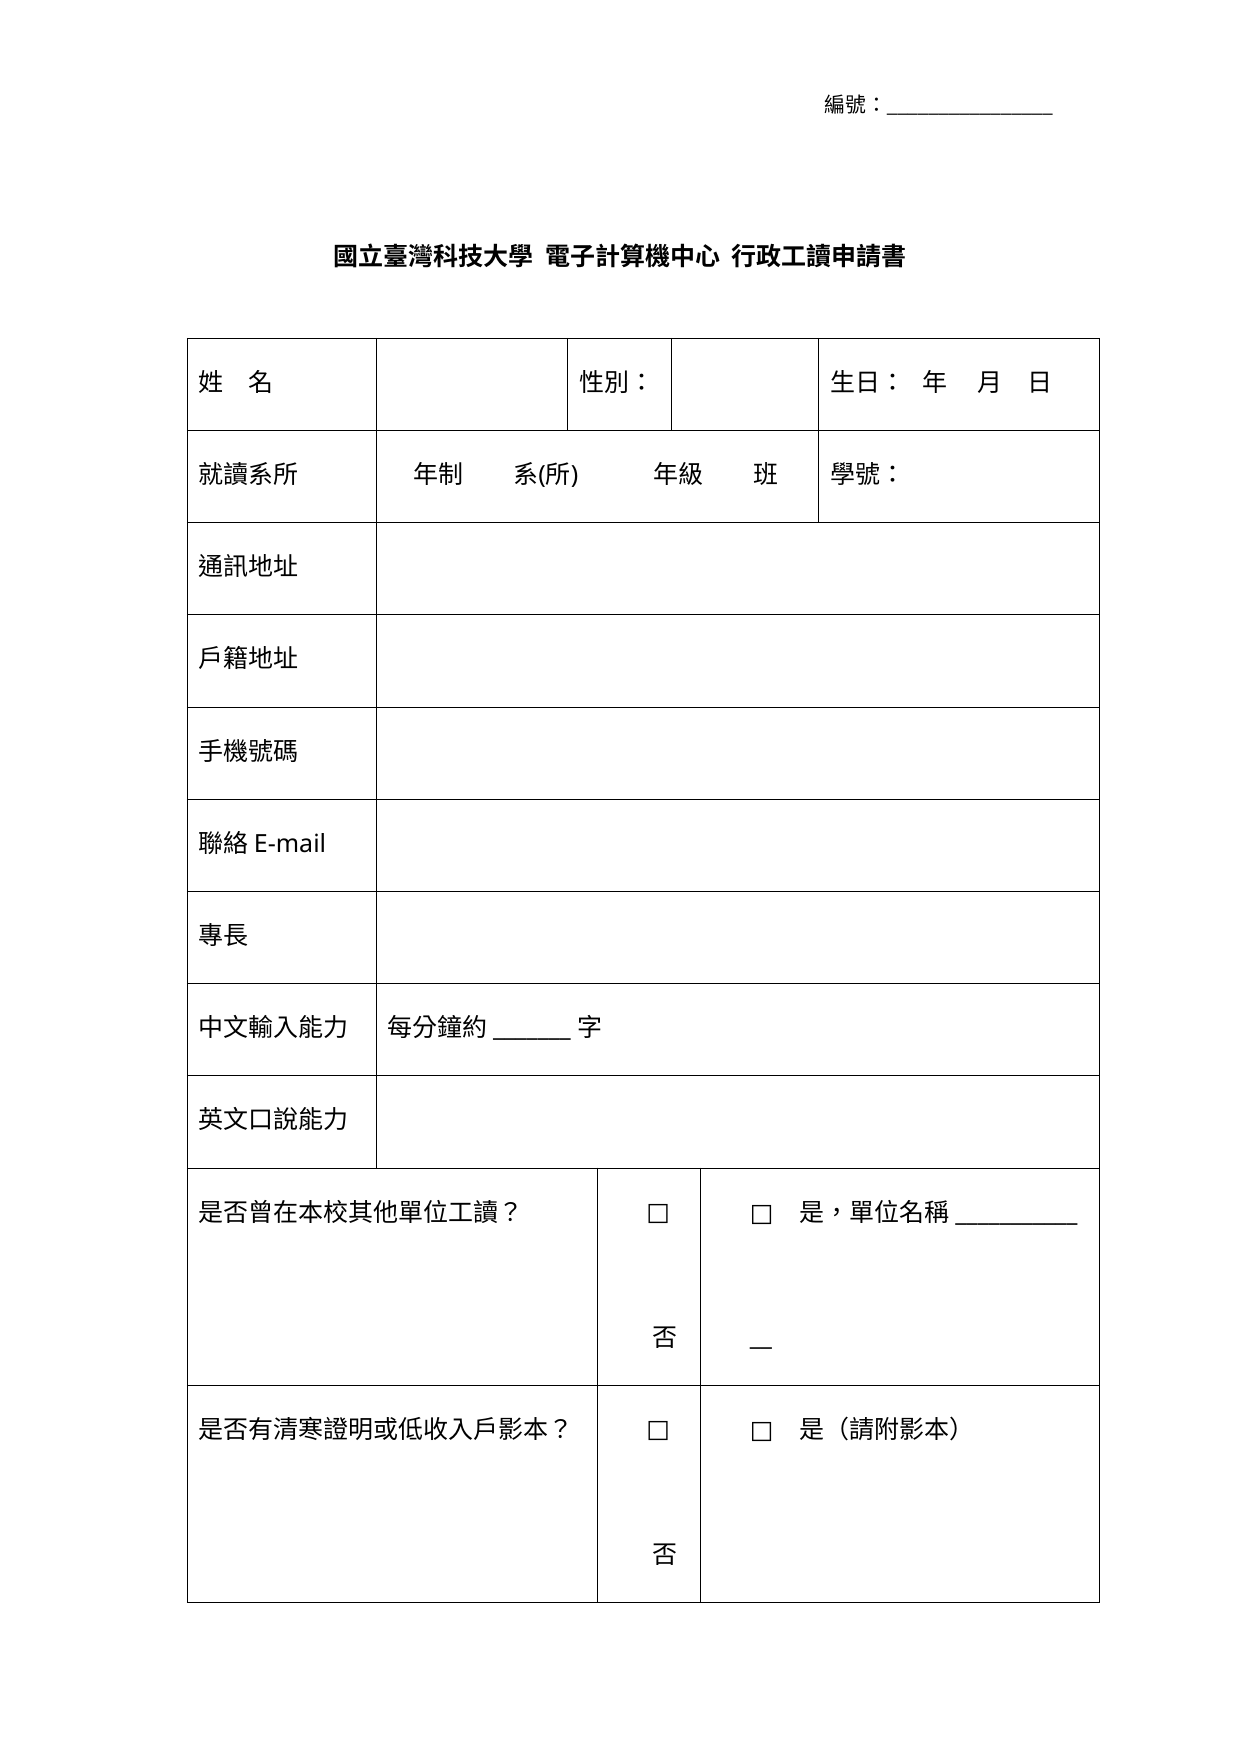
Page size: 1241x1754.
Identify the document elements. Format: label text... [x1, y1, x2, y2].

table_cell 是否曾在本校其他單位工讀？ [188, 1169, 597, 1385]
table_cell 是否有清寒證明或低收入戶影本？ [188, 1386, 597, 1602]
table_cell [377, 1076, 1099, 1167]
table_cell 年制 系(所) 年級 班 [377, 431, 818, 522]
table_header 性別： [568, 339, 671, 430]
table_header [672, 339, 818, 430]
table_cell 是（請附影本） [701, 1386, 1099, 1602]
table_header 姓 名 [188, 339, 376, 430]
table_cell 通訊地址 [188, 523, 376, 614]
table_cell 每分鐘約 _______ 字 [377, 984, 1099, 1075]
table_cell [377, 523, 1099, 614]
text 國立臺灣科技大學 電子計算機中心 行政工讀申請書 [187, 213, 1053, 275]
table_cell [377, 708, 1099, 799]
table_cell 聯絡E-mail [188, 800, 376, 891]
table_cell [377, 615, 1099, 707]
table_cell 學號： [819, 431, 1099, 522]
table_header [377, 339, 567, 430]
table_cell 是，單位名稱 _____________ [701, 1169, 1099, 1385]
table_cell 中文輸入能力 [188, 984, 376, 1075]
table_header 生日： 年 月 日 [819, 339, 1099, 430]
table_cell 戶籍地址 [188, 615, 376, 707]
table_cell [377, 892, 1099, 983]
table_cell 專長 [188, 892, 376, 983]
table_cell 否 [598, 1386, 700, 1602]
table_cell 手機號碼 [188, 708, 376, 799]
table_cell [377, 800, 1099, 891]
table_cell 否 [598, 1169, 700, 1385]
table_cell 英文口說能力 [188, 1076, 376, 1167]
table_cell 就讀系所 [188, 431, 376, 522]
